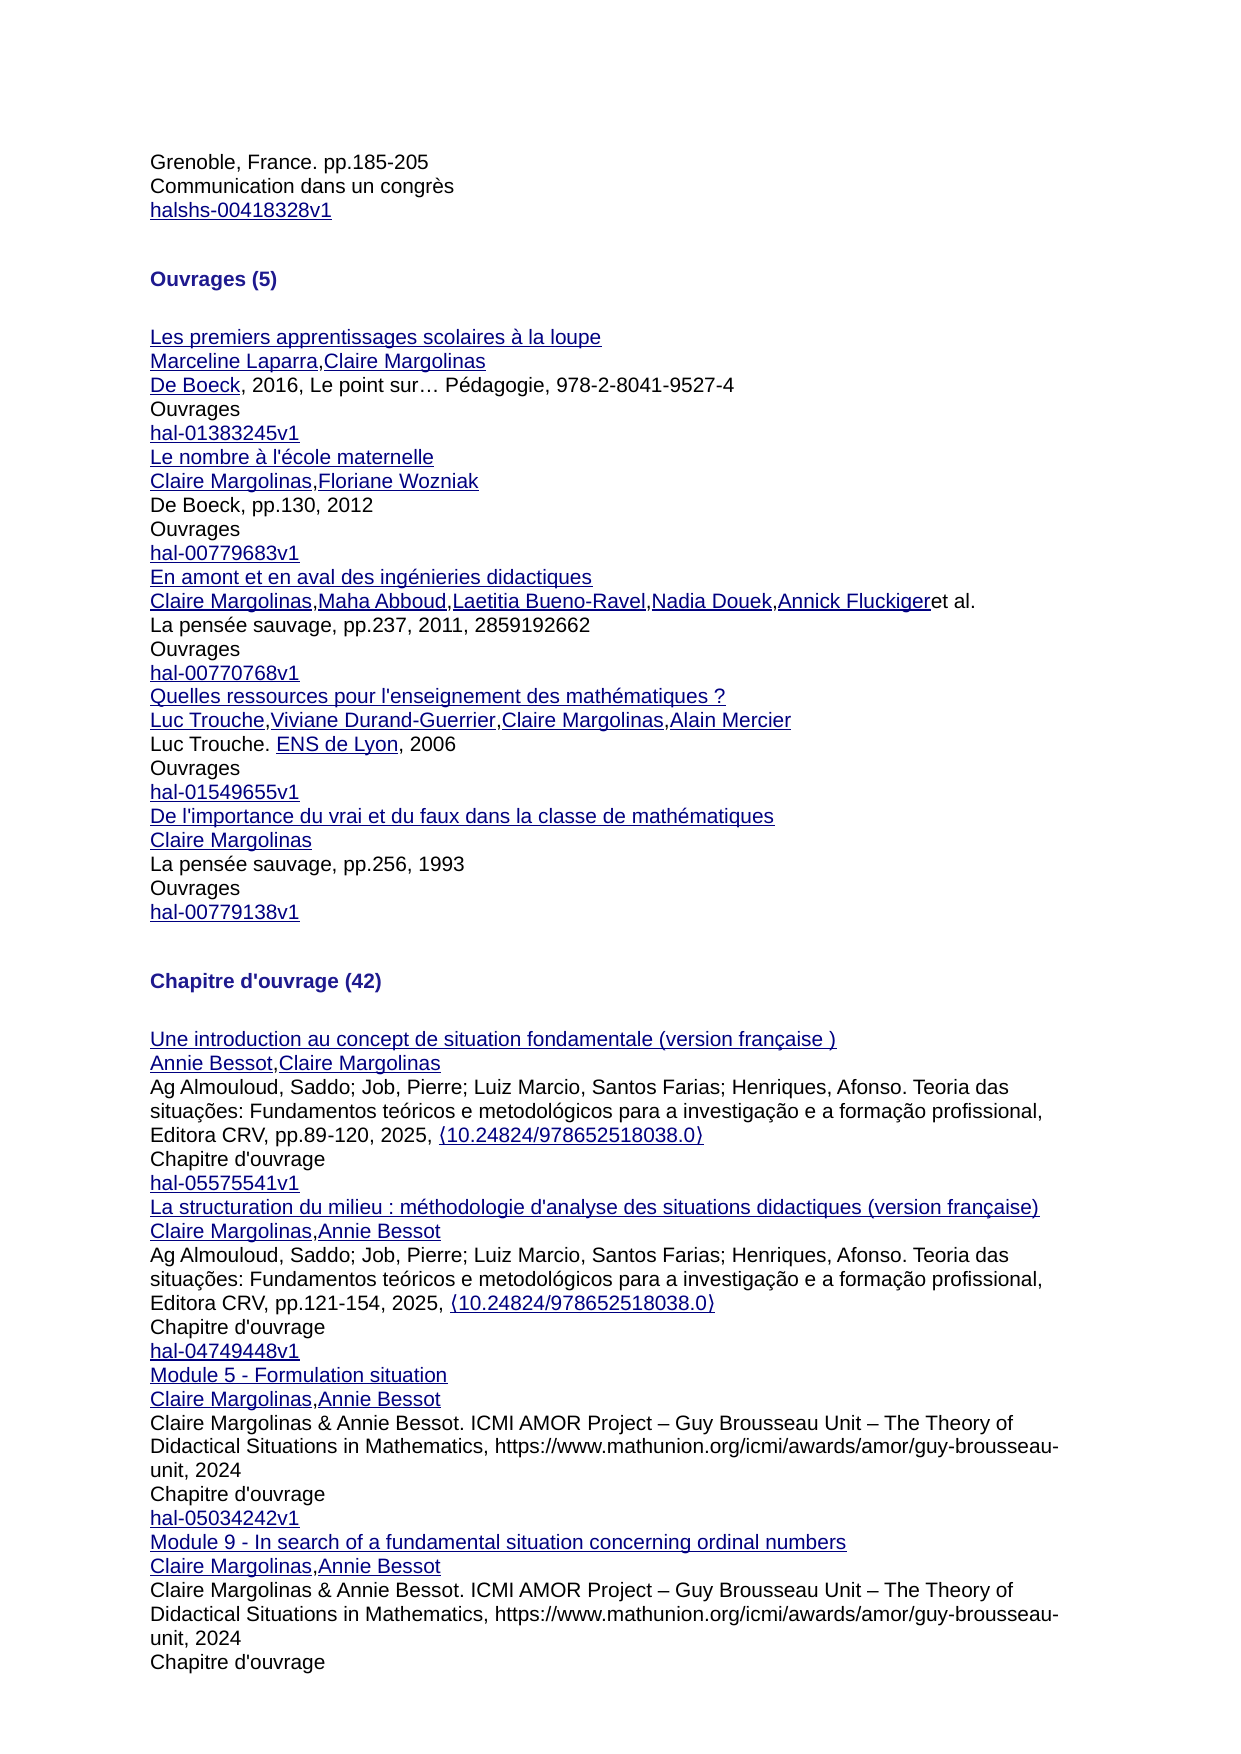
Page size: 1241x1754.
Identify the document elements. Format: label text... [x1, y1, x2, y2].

table_header Les premiers apprentissages scolaires à la loupe Marceline Laparra,Claire Margolinas De Boeck, 2016, Le point sur… Pédagogie, 978-2-8041-9527-4 Ouvrages hal-01383245v1 [150, 325, 1090, 445]
table_header Une introduction au concept de situation fondamentale (version française ) Annie Bessot,Claire Margolinas Ag Almouloud, Saddo; Job, Pierre; Luiz Marcio, Santos Farias; Henriques, Afonso. Teoria das situações: Fundamentos teóricos e metodológicos para a investigação e a formação profissional, Editora CRV, pp.89‑120, 2025, ⟨10.24824/978652518038.0⟩ Chapitre d'ouvrage hal-05575541v1 [150, 1027, 1090, 1195]
table_cell De l'importance du vrai et du faux dans la classe de mathématiques Claire Margolinas La pensée sauvage, pp.256, 1993 Ouvrages hal-00779138v1 [150, 804, 1090, 924]
table_cell Module 9 - In search of a fundamental situation concerning ordinal numbers Claire Margolinas,Annie Bessot Claire Margolinas & Annie Bessot. ICMI AMOR Project – Guy Brousseau Unit – The Theory of Didactical Situations in Mathematics, https://www.mathunion.org/icmi/awards/amor/guy-brousseau-unit, 2024 Chapitre d'ouvrage [150, 1530, 1090, 1674]
subtitle Chapitre d'ouvrage (42) [150, 969, 1090, 993]
table_cell Le nombre à l'école maternelle Claire Margolinas,Floriane Wozniak De Boeck, pp.130, 2012 Ouvrages hal-00779683v1 [150, 445, 1090, 564]
subtitle Ouvrages (5) [150, 267, 1090, 291]
table_cell La structuration du milieu : méthodologie d'analyse des situations didactiques (version française) Claire Margolinas,Annie Bessot Ag Almouloud, Saddo; Job, Pierre; Luiz Marcio, Santos Farias; Henriques, Afonso. Teoria das situações: Fundamentos teóricos e metodológicos para a investigação e a formação profissional, Editora CRV, pp.121-154, 2025, ⟨10.24824/978652518038.0⟩ Chapitre d'ouvrage hal-04749448v1 [150, 1195, 1090, 1362]
table_cell Module 5 - Formulation situation Claire Margolinas,Annie Bessot Claire Margolinas & Annie Bessot. ICMI AMOR Project – Guy Brousseau Unit – The Theory of Didactical Situations in Mathematics, https://www.mathunion.org/icmi/awards/amor/guy-brousseau-unit, 2024 Chapitre d'ouvrage hal-05034242v1 [150, 1363, 1090, 1530]
table_cell En amont et en aval des ingénieries didactiques Claire Margolinas,Maha Abboud,Laetitia Bueno-Ravel,Nadia Douek,Annick Fluckigeret al. La pensée sauvage, pp.237, 2011, 2859192662 Ouvrages hal-00770768v1 [150, 565, 1090, 684]
table_cell Grenoble, France. pp.185-205 Communication dans un congrès halshs-00418328v1 [150, 150, 1090, 222]
table_cell Quelles ressources pour l'enseignement des mathématiques ? Luc Trouche,Viviane Durand-Guerrier,Claire Margolinas,Alain Mercier Luc Trouche. ENS de Lyon, 2006 Ouvrages hal-01549655v1 [150, 684, 1090, 804]
